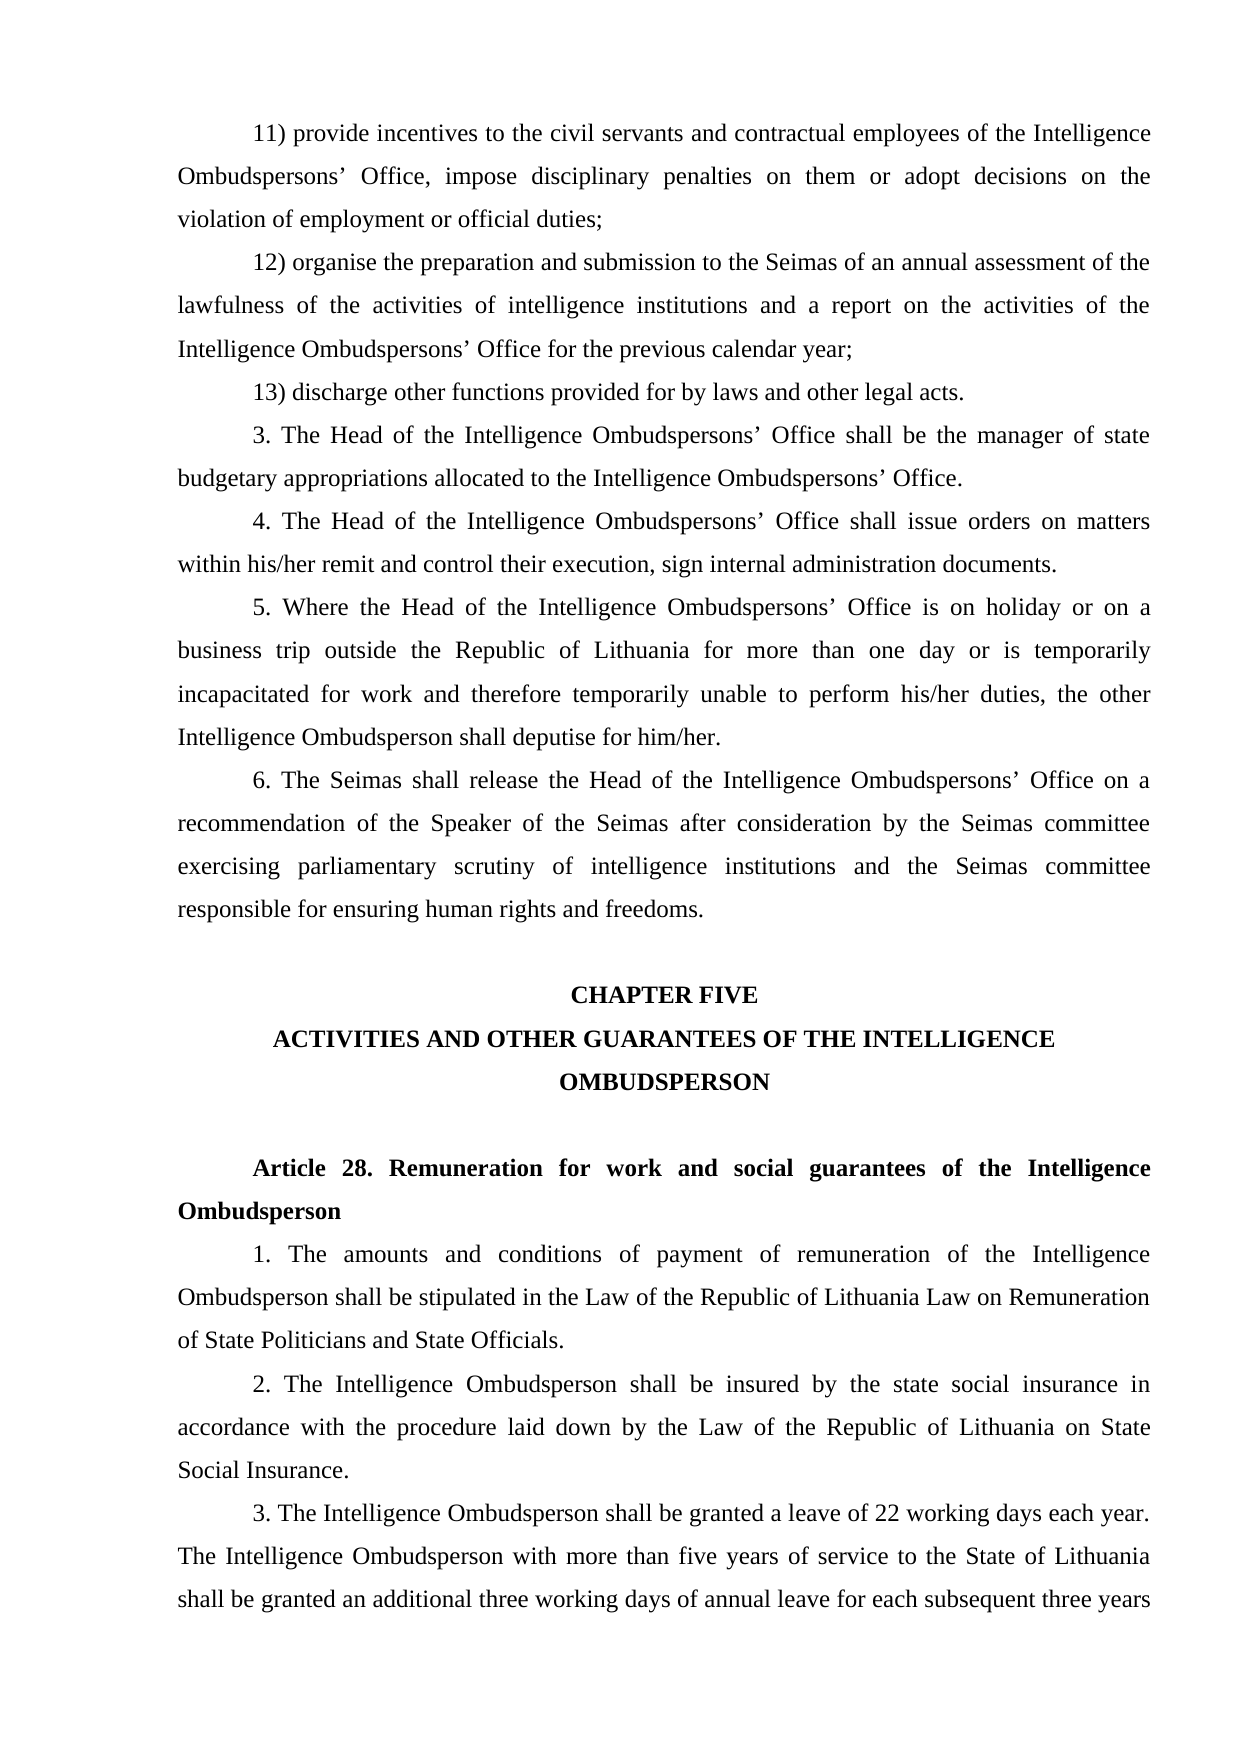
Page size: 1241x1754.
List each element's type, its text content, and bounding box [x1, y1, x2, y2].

text 1. The amounts and conditions of payment of remuneration of the Intelligence Ombudsperson shall be stipulated in the Law of the Republic of Lithuania Law on Remuneration of State Politicians and State Officials. [177, 1239, 1152, 1354]
text 6. The Seimas shall release the Head of the Intelligence Ombudspersons’ Office on a recommendation of the Speaker of the Seimas after consideration by the Seimas committee exercising parliamentary scrutiny of intelligence institutions and the Seimas committee responsible for ensuring human rights and freedoms. [177, 765, 1152, 923]
text 2. The Intelligence Ombudsperson shall be insured by the state social insurance in accordance with the procedure laid down by the Law of the Republic of Lithuania on State Social Insurance. [177, 1369, 1152, 1484]
text 13) discharge other functions provided for by laws and other legal acts. [177, 377, 1152, 406]
text 4. The Head of the Intelligence Ombudspersons’ Office shall issue orders on matters within his/her remit and control their execution, sign internal administration documents. [177, 506, 1152, 578]
text 3. The Head of the Intelligence Ombudspersons’ Office shall be the manager of state budgetary appropriations allocated to the Intelligence Ombudspersons’ Office. [177, 420, 1152, 492]
text Article 28. Remuneration for work and social guarantees of the Intelligence Ombudsperson [177, 1153, 1152, 1225]
text 12) organise the preparation and submission to the Seimas of an annual assessment of the lawfulness of the activities of intelligence institutions and a report on the activities of the Intelligence Ombudspersons’ Office for the previous calendar year; [177, 247, 1152, 362]
text 3. The Intelligence Ombudsperson shall be granted a leave of 22 working days each year. The Intelligence Ombudsperson with more than five years of service to the State of Lithuania shall be granted an additional three working days of annual leave for each subsequent three years [177, 1498, 1152, 1613]
text CHAPTER FIVE [177, 981, 1152, 1009]
text 5. Where the Head of the Intelligence Ombudspersons’ Office is on holiday or on a business trip outside the Republic of Lithuania for more than one day or is temporarily incapacitated for work and therefore temporarily unable to perform his/her duties, the other Intelligence Ombudsperson shall deputise for him/her. [177, 592, 1152, 751]
text ACTIVITIES AND OTHER GUARANTEES OF THE INTELLIGENCE OMBUDSPERSON [177, 1024, 1152, 1096]
text 11) provide incentives to the civil servants and contractual employees of the Intelligence Ombudspersons’ Office, impose disciplinary penalties on them or adopt decisions on the violation of employment or official duties; [177, 118, 1152, 233]
